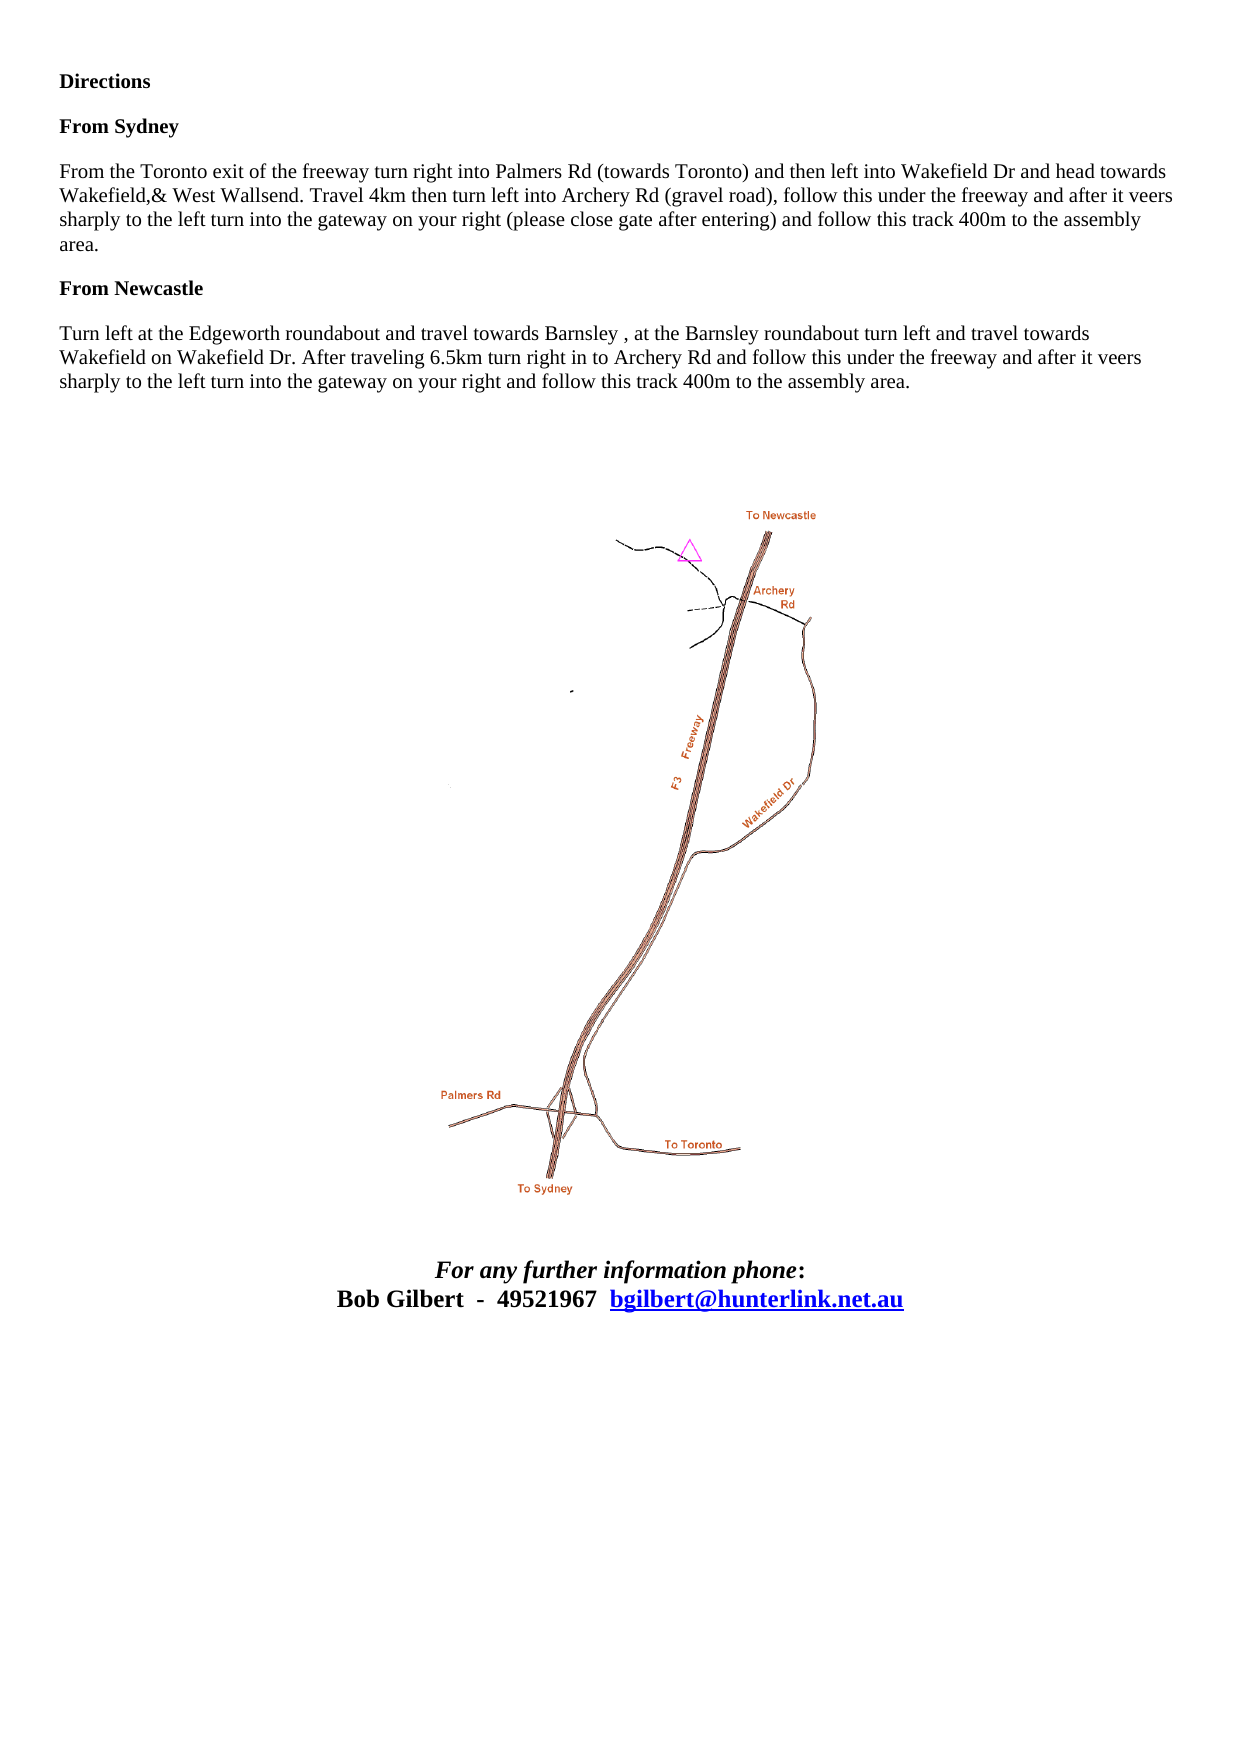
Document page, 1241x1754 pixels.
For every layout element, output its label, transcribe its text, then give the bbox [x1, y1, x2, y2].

text From Newcastle [59, 276, 1181, 300]
text Turn left at the Edgeworth roundabout and travel towards Barnsley , at the Barnsley roundabout turn left and travel towards Wakefield on Wakefield Dr. After traveling 6.5km turn right in to Archery Rd and follow this under the freeway and after it veers sharply to the left turn into the gateway on your right and follow this track 400m to the assembly area. [59, 321, 1181, 393]
picture [420, 506, 820, 1199]
text From the Toronto exit of the freeway turn right into Palmers Rd (towards Toronto) and then left into Wakefield Dr and head towards Wakefield,& West Wallsend. Travel 4km then turn left into Archery Rd (gravel road), follow this under the freeway and after it veers sharply to the left turn into the gateway on your right (please close gate after entering) and follow this track 400m to the assembly area. [59, 159, 1181, 256]
text Bob Gilbert - 49521967 bgilbert@hunterlink.net.au [59, 1284, 1181, 1313]
text For any further information phone: [59, 1255, 1181, 1284]
text From Sydney [59, 114, 1181, 138]
text Directions [59, 69, 1181, 93]
